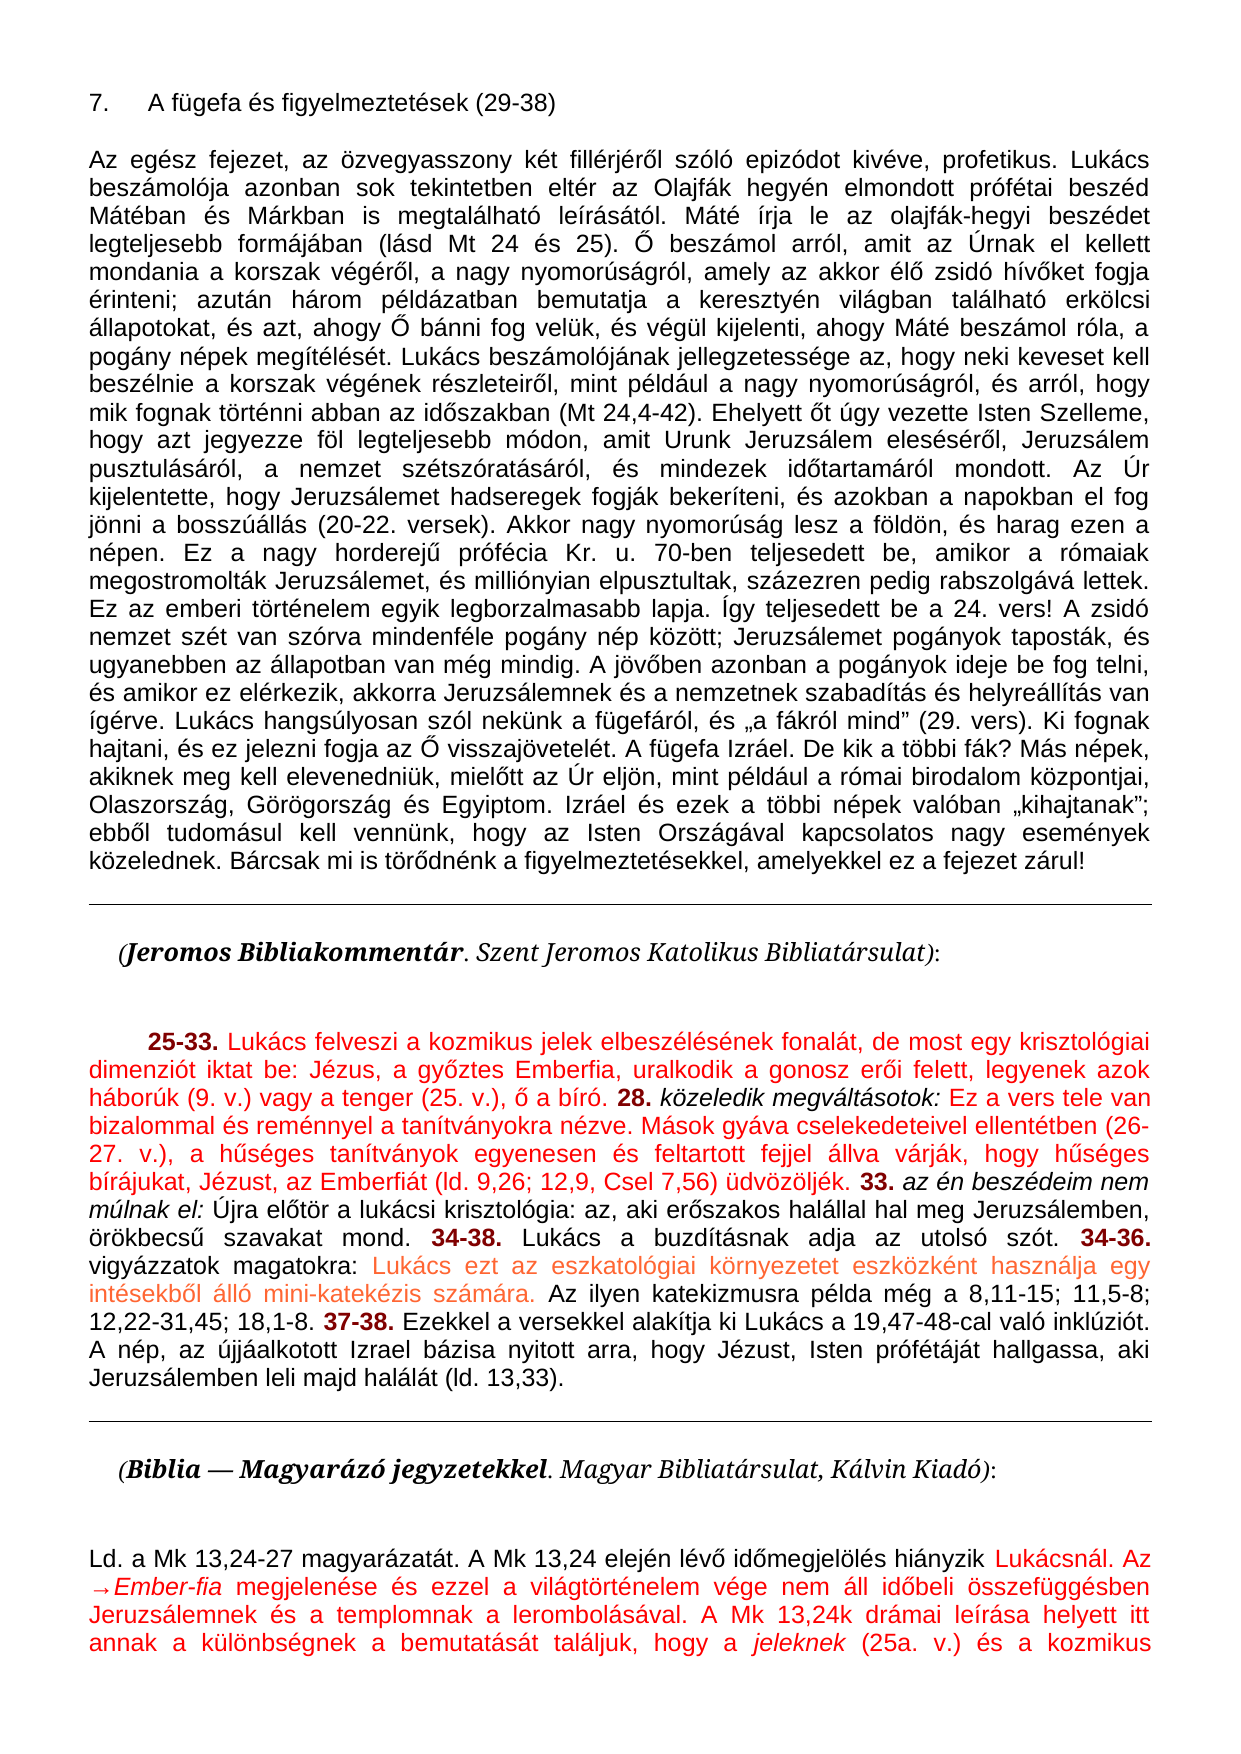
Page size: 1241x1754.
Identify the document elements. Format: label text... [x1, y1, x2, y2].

text Ld. a Mk 13,24-27 magyarázatát. A Mk 13,24 elején lévő időmegjelölés hiányzik Lukácsnál. Az →Ember-fia megjelenése és ezzel a világtörténelem vége nem áll időbeli összefüggésben Jeruzsálemnek és a templomnak a lerombolásával. A Mk 13,24k drámai leírása helyett itt annak a különbségnek a bemutatását találjuk, hogy a jeleknek (25a. v.) és a kozmikus [88, 1545, 1152, 1657]
text 7. A fügefa és figyelmeztetések (29-38) [88, 88, 1152, 117]
text 25-33. Lukács felveszi a kozmikus jelek elbeszélésének fonalát, de most egy krisztológiai dimenziót iktat be: Jézus, a győztes Emberfia, uralkodik a gonosz erői felett, legyenek azok háborúk (9. v.) vagy a tenger (25. v.), ő a bíró. 28. közeledik megváltásotok: Ez a vers tele van bizalommal és reménnyel a tanítványokra nézve. Mások gyáva cselekedeteivel ellentétben (26-27. v.), a hűséges tanítványok egyenesen és feltartott fejjel állva várják, hogy hűséges bírájukat, Jézust, az Emberfiát (ld. 9,26; 12,9, Csel 7,56) üdvözöljék. 33. az én beszédeim nem múlnak el: Újra előtör a lukácsi krisztológia: az, aki erőszakos halállal hal meg Jeruzsálemben, örökbecsű szavakat mond. 34-38. Lukács a buzdításnak adja az utolsó szót. 34-36. vigyázzatok magatokra: Lukács ezt az eszkatológiai környezetet eszközként használja egy intésekből álló mini-katekézis számára. Az ilyen katekizmusra példa még a 8,11-15; 11,5-8; 12,22-31,45; 18,1-8. 37-38. Ezekkel a versekkel alakítja ki Lukács a 19,47-48-cal való inklúziót. A nép, az újjáalkotott Izrael bázisa nyitott arra, hogy Jézust, Isten prófétáját hallgassa, aki Jeruzsálemben leli majd halálát (ld. 13,33). [88, 1027, 1152, 1392]
text (Jeromos Bibliakommentár. Szent Jeromos Katolikus Bibliatársulat): [88, 905, 1152, 998]
text Az egész fejezet, az özvegyasszony két fillérjéről szóló epizódot kivéve, profetikus. Lukács beszámolója azonban sok tekintetben eltér az Olajfák hegyén elmondott prófétai beszéd Mátéban és Márkban is megtalálható leírásától. Máté írja le az olajfák-hegyi beszédet legteljesebb formájában (lásd Mt 24 és 25). Ő beszámol arról, amit az Úrnak el kellett mondania a korszak végéről, a nagy nyomorúságról, amely az akkor élő zsidó hívőket fogja érinteni; azután három példázatban bemutatja a keresztyén világban található erkölcsi állapotokat, és azt, ahogy Ő bánni fog velük, és végül kijelenti, ahogy Máté beszámol róla, a pogány népek megítélését. Lukács beszámolójának jellegzetessége az, hogy neki keveset kell beszélnie a korszak végének részleteiről, mint például a nagy nyomorúságról, és arról, hogy mik fognak történni abban az időszakban (Mt 24,4-42). Ehelyett őt úgy vezette Isten Szelleme, hogy azt jegyezze föl legteljesebb módon, amit Urunk Jeruzsálem eleséséről, Jeruzsálem pusztulásáról, a nemzet szétszóratásáról, és mindezek időtartamáról mondott. Az Úr kijelentette, hogy Jeruzsálemet hadseregek fogják bekeríteni, és azokban a napokban el fog jönni a bosszúállás (20-22. versek). Akkor nagy nyomorúság lesz a földön, és harag ezen a népen. Ez a nagy horderejű prófécia Kr. u. 70-ben teljesedett be, amikor a rómaiak megostromolták Jeruzsálemet, és milliónyian elpusztultak, százezren pedig rabszolgává lettek. Ez az emberi történelem egyik legborzalmasabb lapja. Így teljesedett be a 24. vers! A zsidó nemzet szét van szórva mindenféle pogány nép között; Jeruzsálemet pogányok taposták, és ugyanebben az állapotban van még mindig. A jövőben azonban a pogányok ideje be fog telni, és amikor ez elérkezik, akkorra Jeruzsálemnek és a nemzetnek szabadítás és helyreállítás van ígérve. Lukács hangsúlyosan szól nekünk a fügefáról, és „a fákról mind” (29. vers). Ki fognak hajtani, és ez jelezni fogja az Ő visszajövetelét. A fügefa Izráel. De kik a többi fák? Más népek, akiknek meg kell elevenedniük, mielőtt az Úr eljön, mint például a római birodalom központjai, Olaszország, Görögország és Egyiptom. Izráel és ezek a többi népek valóban „kihajtanak”; ebből tudomásul kell vennünk, hogy az Isten Országával kapcsolatos nagy események közelednek. Bárcsak mi is törődnénk a figyelmeztetésekkel, amelyekkel ez a fejezet zárul! [88, 146, 1152, 874]
text (Biblia — Magyarázó jegyzetekkel. Magyar Bibliatársulat, Kálvin Kiadó): [88, 1422, 1152, 1515]
